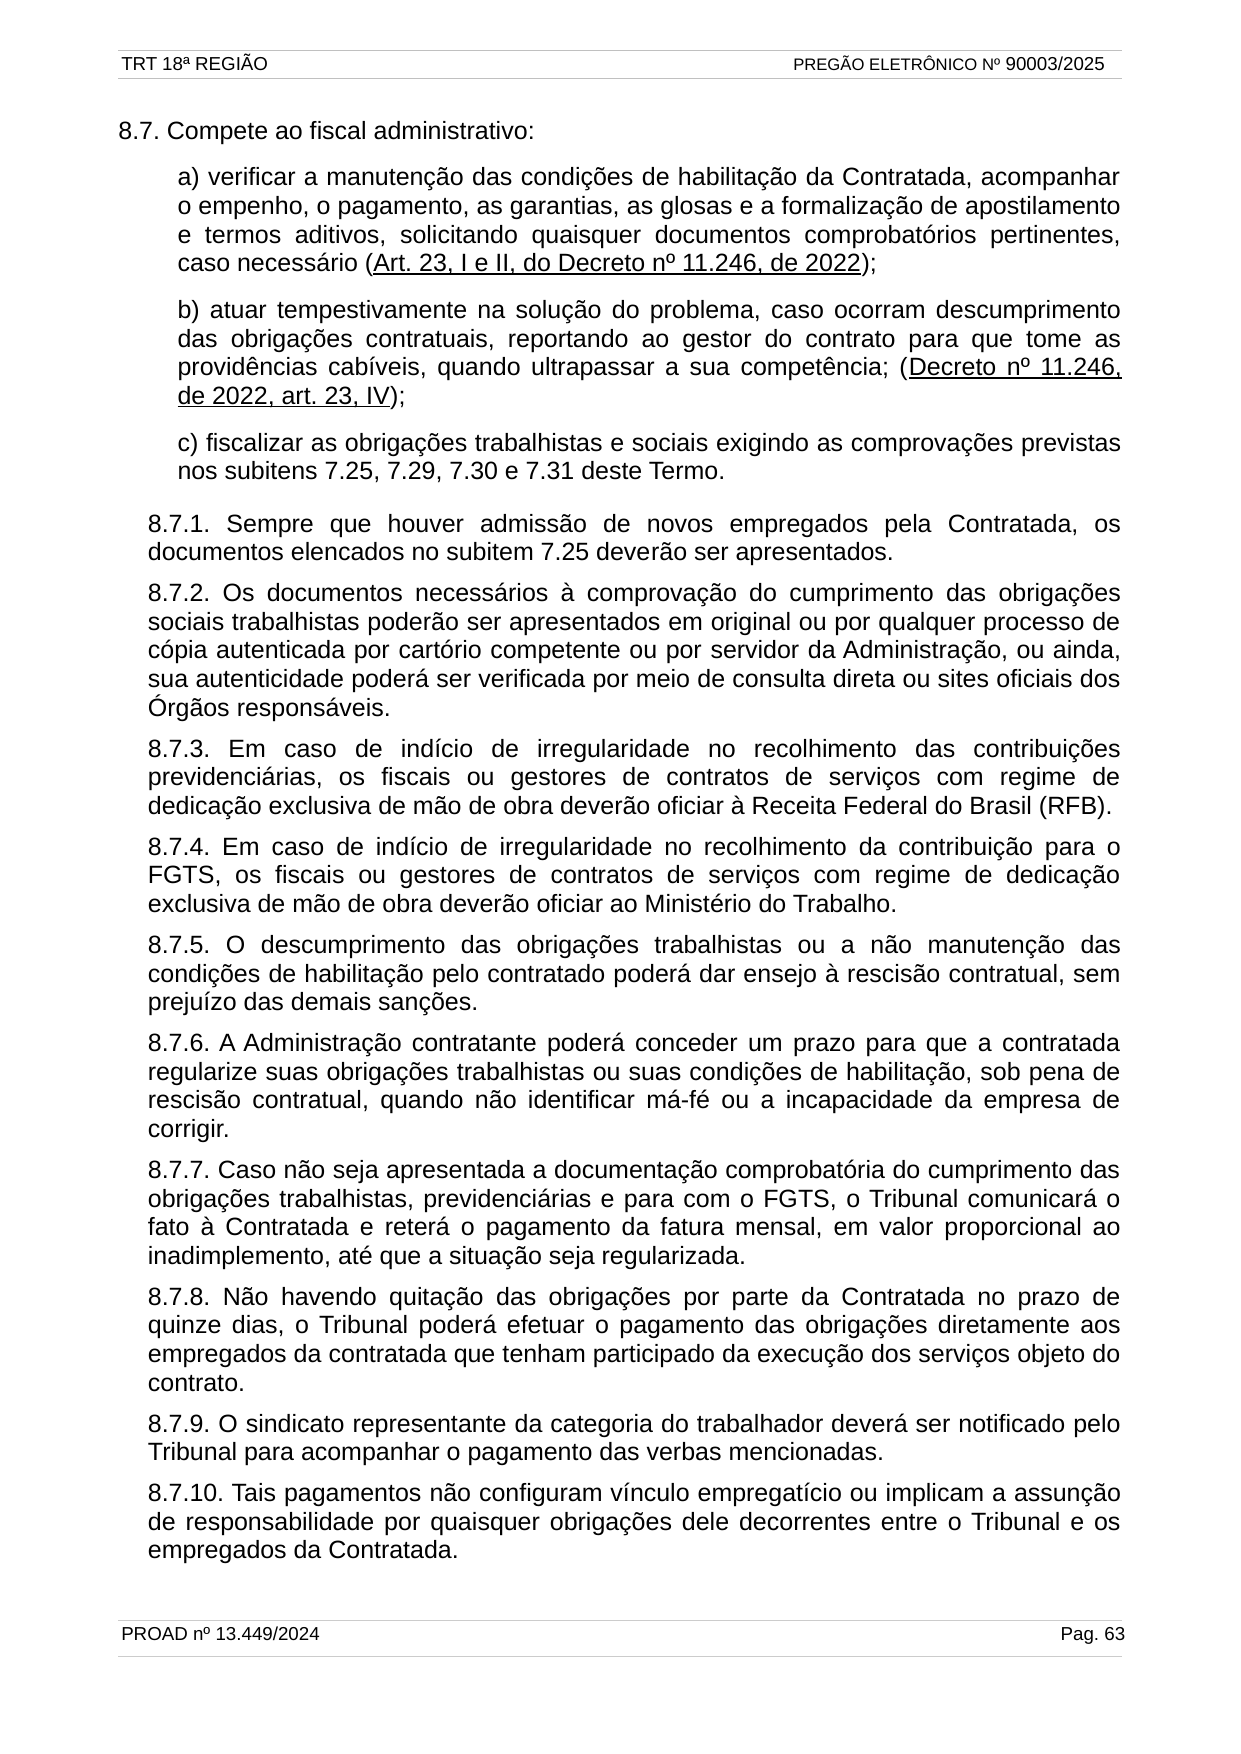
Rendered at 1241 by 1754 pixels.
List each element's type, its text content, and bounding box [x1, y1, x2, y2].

list 8.7.7. Caso não seja apresentada a documentação comprobatória do cumprimento das obrigações trabalhistas, previdenciárias e para com o FGTS, o Tribunal comunicará o fato à Contratada e reterá o pagamento da fatura mensal, em valor proporcional ao inadimplemento, até que a situação seja regularizada. [148, 1155, 1122, 1270]
list 8.7.2. Os documentos necessários à comprovação do cumprimento das obrigações sociais trabalhistas poderão ser apresentados em original ou por qualquer processo de cópia autenticada por cartório competente ou por servidor da Administração, ou ainda, sua autenticidade poderá ser verificada por meio de consulta direta ou sites oficiais dos Órgãos responsáveis. [148, 578, 1122, 722]
list 8.7. Compete ao fiscal administrativo: [118, 116, 1122, 144]
list 8.7.5. O descumprimento das obrigações trabalhistas ou a não manutenção das condições de habilitação pelo contratado poderá dar ensejo à rescisão contratual, sem prejuízo das demais sanções. [148, 930, 1122, 1016]
list 8.7.1. Sempre que houver admissão de novos empregados pela Contratada, os documentos elencados no subitem 7.25 deverão ser apresentados. [148, 509, 1122, 566]
list 8.7.9. O sindicato representante da categoria do trabalhador deverá ser notificado pelo Tribunal para acompanhar o pagamento das verbas mencionadas. [148, 1409, 1122, 1466]
list 8.7.10. Tais pagamentos não configuram vínculo empregatício ou implicam a assunção de responsabilidade por quaisquer obrigações dele decorrentes entre o Tribunal e os empregados da Contratada. [148, 1478, 1122, 1564]
list 8.7.4. Em caso de indício de irregularidade no recolhimento da contribuição para o FGTS, os fiscais ou gestores de contratos de serviços com regime de dedicação exclusiva de mão de obra deverão oficiar ao Ministério do Trabalho. [148, 832, 1122, 918]
list 8.7.3. Em caso de indício de irregularidade no recolhimento das contribuições previdenciárias, os fiscais ou gestores de contratos de serviços com regime de dedicação exclusiva de mão de obra deverão oficiar à Receita Federal do Brasil (RFB). [148, 734, 1122, 820]
list 8.7.8. Não havendo quitação das obrigações por parte da Contratada no prazo de quinze dias, o Tribunal poderá efetuar o pagamento das obrigações diretamente aos empregados da contratada que tenham participado da execução dos serviços objeto do contrato. [148, 1282, 1122, 1397]
list 8.7.6. A Administração contratante poderá conceder um prazo para que a contratada regularize suas obrigações trabalhistas ou suas condições de habilitação, sob pena de rescisão contratual, quando não identificar má-fé ou a incapacidade da empresa de corrigir. [148, 1028, 1122, 1143]
list b) atuar tempestivamente na solução do problema, caso ocorram descumprimento das obrigações contratuais, reportando ao gestor do contrato para que tome as providências cabíveis, quando ultrapassar a sua competência; (Decreto nº 11.246, de 2022, art. 23, IV); [177, 295, 1122, 410]
list a) verificar a manutenção das condições de habilitação da Contratada, acompanhar o empenho, o pagamento, as garantias, as glosas e a formalização de apostilamento e termos aditivos, solicitando quaisquer documentos comprobatórios pertinentes, caso necessário (Art. 23, I e II, do Decreto nº 11.246, de 2022); [177, 162, 1122, 277]
list c) fiscalizar as obrigações trabalhistas e sociais exigindo as comprovações previstas nos subitens 7.25, 7.29, 7.30 e 7.31 deste Termo. [177, 427, 1122, 485]
